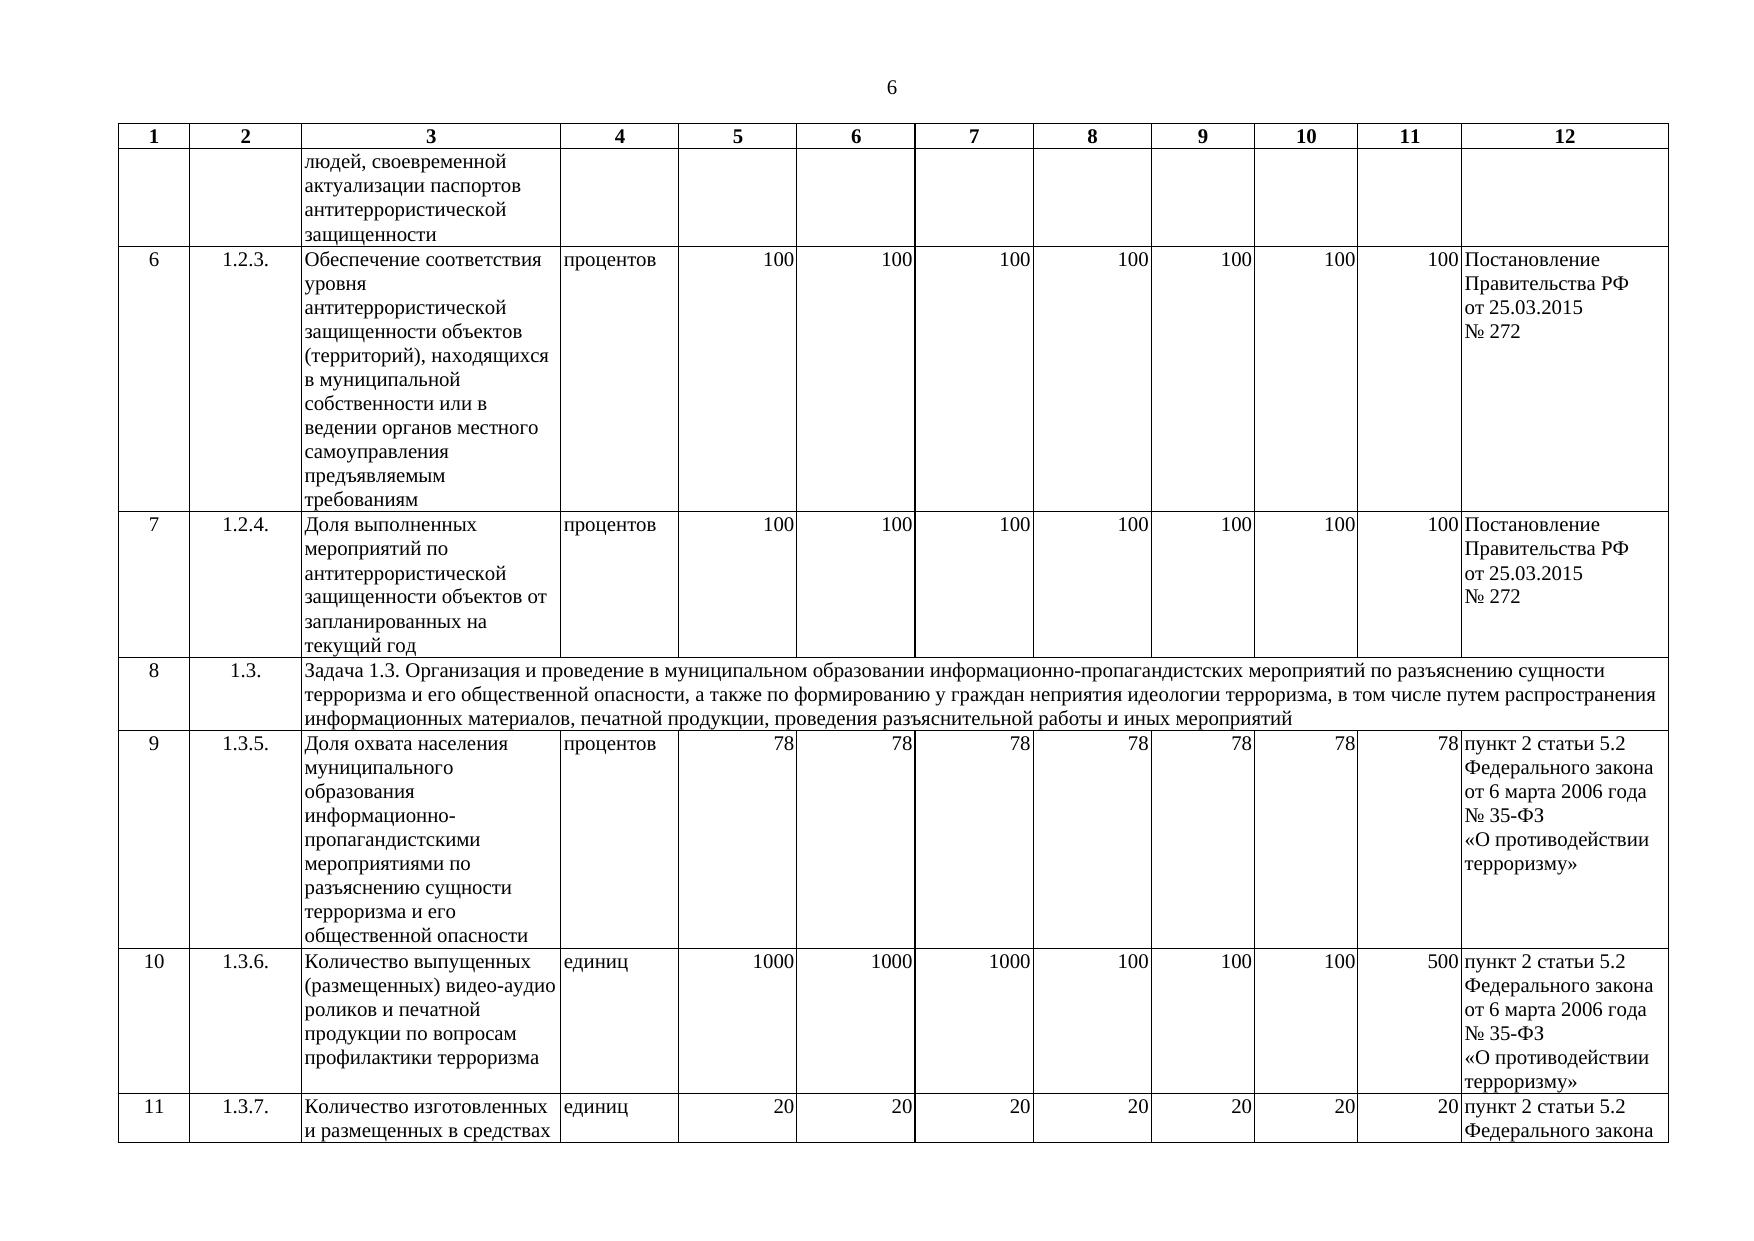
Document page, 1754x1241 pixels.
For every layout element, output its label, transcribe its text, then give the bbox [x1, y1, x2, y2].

table_header 2 [190, 124, 301, 148]
table_cell 20 [797, 1094, 914, 1142]
table_cell Количество изготовленных и размещенных в средствах [302, 1094, 560, 1142]
table_header 8 [1034, 124, 1151, 148]
table_cell [1358, 149, 1461, 246]
table_cell [916, 149, 1033, 246]
table_header 10 [1255, 124, 1357, 148]
table_cell [561, 149, 678, 246]
table_cell 100 [1358, 247, 1461, 511]
table_cell 100 [916, 247, 1033, 511]
table_header 9 [1152, 124, 1254, 148]
table_cell 20 [679, 1094, 796, 1142]
table_cell 78 [1152, 731, 1254, 947]
table_header 12 [1462, 124, 1668, 148]
table_cell [190, 149, 301, 246]
table_cell [679, 149, 796, 246]
table_cell единиц [561, 949, 678, 1093]
table_cell Задача 1.3. Организация и проведение в муниципальном образовании информационно-пропагандистских мероприятий по разъяснению сущности терроризма и его общественной опасности, а также по формированию у граждан неприятия идеологии терроризма, в том числе путем распространения информационных материалов, печатной продукции, проведения разъяснительной работы и иных мероприятий [302, 658, 1668, 730]
table_cell 78 [797, 731, 914, 947]
table_cell 100 [1255, 949, 1357, 1093]
table_cell 100 [1152, 512, 1254, 657]
table_cell 500 [1358, 949, 1461, 1093]
table_cell 100 [1034, 247, 1151, 511]
table_cell 1000 [797, 949, 914, 1093]
table_cell 78 [679, 731, 796, 947]
table_cell 100 [916, 512, 1033, 657]
table_cell 1.3. [190, 658, 301, 730]
table_cell пункт 2 статьи 5.2 Федерального закона от 6 марта 2006 года № 35-ФЗ «О противодействии терроризму» [1462, 949, 1668, 1093]
table_cell 78 [1034, 731, 1151, 947]
table_header 1 [119, 124, 189, 148]
table_cell [119, 149, 189, 246]
table_cell [797, 149, 914, 246]
table_cell 100 [1255, 512, 1357, 657]
table_cell Доля охвата населения муниципального образования информационно-пропагандистскими мероприятиями по разъяснению сущности терроризма и его общественной опасности [302, 731, 560, 947]
table_cell 100 [1034, 512, 1151, 657]
table_cell 100 [1255, 247, 1357, 511]
table_cell процентов [561, 512, 678, 657]
table_cell Количество выпущенных (размещенных) видео-аудио роликов и печатной продукции по вопросам профилактики терроризма [302, 949, 560, 1093]
table_cell 78 [1255, 731, 1357, 947]
table_cell пункт 2 статьи 5.2 Федерального закона от 6 марта 2006 года № 35-ФЗ «О противодействии терроризму» [1462, 731, 1668, 947]
table_cell [1255, 149, 1357, 246]
table_cell 20 [916, 1094, 1033, 1142]
table_cell 1.3.5. [190, 731, 301, 947]
table_cell 1.2.3. [190, 247, 301, 511]
table_cell 100 [1152, 247, 1254, 511]
table_cell процентов [561, 731, 678, 947]
table_cell людей, своевременной актуализации паспортов антитеррористической защищенности [302, 149, 560, 246]
table_cell 8 [119, 658, 189, 730]
table_cell 100 [1152, 949, 1254, 1093]
table_header 3 [302, 124, 560, 148]
table_cell 100 [679, 512, 796, 657]
table_cell 1.3.7. [190, 1094, 301, 1142]
table_cell Постановление Правительства РФ от 25.03.2015 № 272 [1462, 247, 1668, 511]
table_header 7 [916, 124, 1033, 148]
table_cell 1000 [916, 949, 1033, 1093]
table_cell единиц [561, 1094, 678, 1142]
table_cell 100 [1034, 949, 1151, 1093]
table_cell 78 [916, 731, 1033, 947]
table_cell 6 [119, 247, 189, 511]
table_cell 1.2.4. [190, 512, 301, 657]
table_cell 20 [1358, 1094, 1461, 1142]
table_cell 20 [1255, 1094, 1357, 1142]
table_cell Постановление Правительства РФ от 25.03.2015 № 272 [1462, 512, 1668, 657]
table_cell 9 [119, 731, 189, 947]
table_cell [1462, 149, 1668, 246]
table_cell 100 [797, 247, 914, 511]
table_cell [1034, 149, 1151, 246]
table_cell 1.3.6. [190, 949, 301, 1093]
table_cell 11 [119, 1094, 189, 1142]
table_cell 20 [1152, 1094, 1254, 1142]
table_cell 100 [679, 247, 796, 511]
table_cell 1000 [679, 949, 796, 1093]
table_cell процентов [561, 247, 678, 511]
table_cell [1152, 149, 1254, 246]
table_cell 10 [119, 949, 189, 1093]
table_cell 100 [797, 512, 914, 657]
table_header 11 [1358, 124, 1461, 148]
table_cell Обеспечение соответствия уровня антитеррористической защищенности объектов (территорий), находящихся в муниципальной собственности или в ведении органов местного самоуправления предъявляемым требованиям [302, 247, 560, 511]
table_cell пункт 2 статьи 5.2 Федерального закона [1462, 1094, 1668, 1142]
table_cell 7 [119, 512, 189, 657]
table_header 5 [679, 124, 796, 148]
table_cell 78 [1358, 731, 1461, 947]
table_cell Доля выполненных мероприятий по антитеррористической защищенности объектов от запланированных на текущий год [302, 512, 560, 657]
table_cell 100 [1358, 512, 1461, 657]
table_header 4 [561, 124, 678, 148]
table_cell 20 [1034, 1094, 1151, 1142]
table_header 6 [797, 124, 914, 148]
